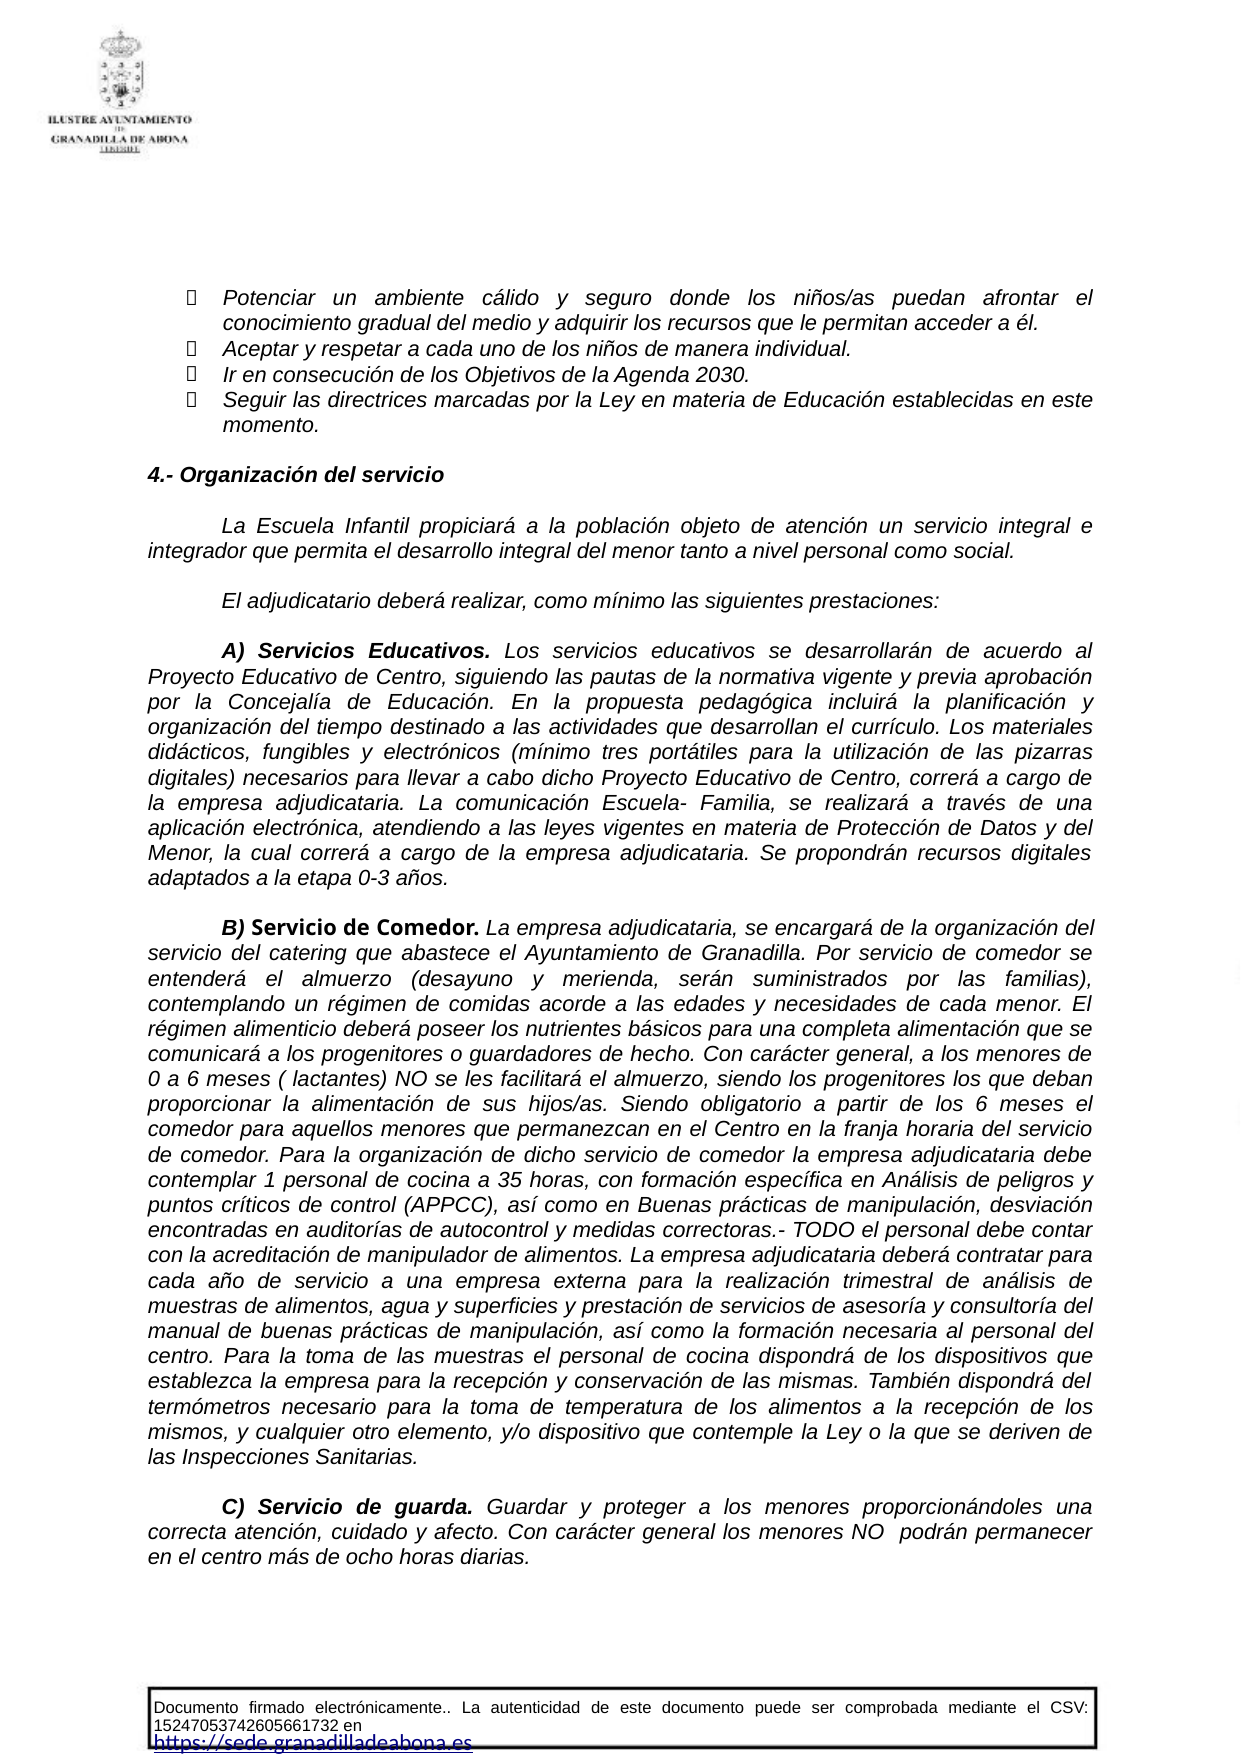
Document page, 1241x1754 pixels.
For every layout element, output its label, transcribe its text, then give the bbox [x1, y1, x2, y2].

text contemplando un régimen de comidas acorde a las edades y necesidades de cada menor. El [148, 992, 1117, 1016]
text termómetros necesario para la toma de temperatura de los alimentos a la recepción de los [148, 1394, 1117, 1419]
text por la Concejalía de Educación. En la propuesta pedagógica incluirá la planificación y [148, 690, 1117, 714]
text integrador que permita el desarrollo integral del menor tanto a nivel personal como social. [148, 539, 1117, 563]
text encontradas en auditorías de autocontrol y medidas correctoras.- TODO el personal debe contar [148, 1218, 1117, 1243]
text Seguir las directrices marcadas por la Ley en materia de Educación establecidas en este [223, 388, 1117, 412]
text comunicará a los progenitores o guardadores de hecho. Con carácter general, a los menores de [148, 1042, 1117, 1067]
text 0 [148, 1067, 167, 1091]
text proporcionar la alimentación de sus hijos/as. Siendo obligatorio a partir de los 6 meses el [148, 1092, 1117, 1117]
text las Inspecciones Sanitarias. [148, 1445, 1117, 1469]
text Documento firmado electrónicamente.. La autenticidad de este documento puede ser comprobada mediante el CSV: [153, 1699, 1113, 1718]
text entenderá el almuerzo (desayuno y merienda, serán suministrados por las familias), [148, 966, 1117, 991]
text establezca la empresa para la recepción y conservación de las mismas. También dispondrá del [148, 1369, 1117, 1394]
text Ir en consecución de los Objetivos de la Agenda 2030. [223, 362, 1117, 387]
text con la acreditación de manipulador de alimentos. La empresa adjudicataria deberá contratar para [148, 1243, 1117, 1268]
text centro. Para la toma de las muestras el personal de cocina dispondrá de los dispositivos que [148, 1344, 1117, 1369]
text cada año de servicio a una empresa externa para la realización trimestral de análisis de [148, 1268, 1117, 1293]
text Potenciar un ambiente cálido y seguro donde los niños/as puedan afrontar el [223, 286, 1117, 310]
text en el centro más de ocho horas diarias. [148, 1545, 1117, 1569]
text 4.- Organización del servicio [148, 463, 469, 488]
text  [185, 361, 220, 387]
text contemplar 1 personal de cocina a 35 horas, con formación específica en Análisis de peligros y [148, 1168, 1117, 1192]
text organización del tiempo destinado a las actividades que desarrollan el currículo. Los materiales [148, 715, 1117, 739]
text digitales) necesarios para llevar a cabo dicho Proyecto Educativo de Centro, correrá a cargo de [148, 765, 1117, 790]
text adaptados a la etapa 0-3 años. [148, 866, 1117, 891]
text  [185, 285, 220, 310]
text a 6 meses ( lactantes) NO se les facilitará el almuerzo, siendo los progenitores los que deban [167, 1067, 1117, 1091]
text C) Servicio de guarda. Guardar y proteger a los menores proporcionándoles una [221, 1494, 1117, 1519]
text mismos, y cualquier otro elemento, y/o dispositivo que contemple la Ley o la que se deriven de [148, 1420, 1117, 1444]
text aplicación electrónica, atendiendo a las leyes vigentes en materia de Protección de Datos y del [148, 816, 1117, 840]
text A) Servicios Educativos. Los servicios educativos se desarrollarán de acuerdo al [221, 639, 1117, 664]
text servicio del catering que abastece el Ayuntamiento de Granadilla. Por servicio de comedor se [148, 941, 1117, 966]
text la empresa adjudicataria. La comunicación Escuela- Familia, se realizará a través de una [148, 791, 1117, 815]
text Menor, la cual correrá a cargo de la empresa adjudicataria. Se propondrán recursos digitales [148, 841, 1117, 866]
text correcta atención, cuidado y afecto. Con carácter general los menores NO podrán permanecer [148, 1520, 1117, 1544]
text muestras de alimentos, agua y superficies y prestación de servicios de asesoría y consultoría del [148, 1294, 1117, 1318]
text régimen alimenticio deberá poseer los nutrientes básicos para una completa alimentación que se [148, 1017, 1117, 1041]
text  [185, 336, 220, 361]
text B) Servicio de Comedor. La empresa adjudicataria, se encargará de la organización del [221, 916, 1117, 941]
text Proyecto Educativo de Centro, siguiendo las pautas de la normativa vigente y previa aprobación [148, 664, 1117, 689]
text comedor para aquellos menores que permanezcan en el Centro en la franja horaria del servicio [148, 1117, 1117, 1142]
text momento. [223, 413, 1117, 438]
text El adjudicatario deberá realizar, como mínimo las siguientes prestaciones: [221, 589, 966, 613]
text de comedor. Para la organización de dicho servicio de comedor la empresa adjudicataria debe [148, 1142, 1117, 1167]
text  [185, 387, 220, 412]
text 15247053742605661732 en https://sede.granadilladeabona.es [153, 1717, 642, 1754]
text La Escuela Infantil propiciará a la población objeto de atención un servicio integral e [221, 513, 1117, 538]
text conocimiento gradual del medio y adquirir los recursos que le permitan acceder a él. [223, 311, 1117, 336]
text manual de buenas prácticas de manipulación, así como la formación necesaria al personal del [148, 1319, 1117, 1343]
text Aceptar y respetar a cada uno de los niños de manera individual. [223, 337, 1117, 361]
text didácticos, fungibles y electrónicos (mínimo tres portátiles para la utilización de las pizarras [148, 740, 1117, 765]
text puntos críticos de control (APPCC), así como en Buenas prácticas de manipulación, desviación [148, 1193, 1117, 1217]
